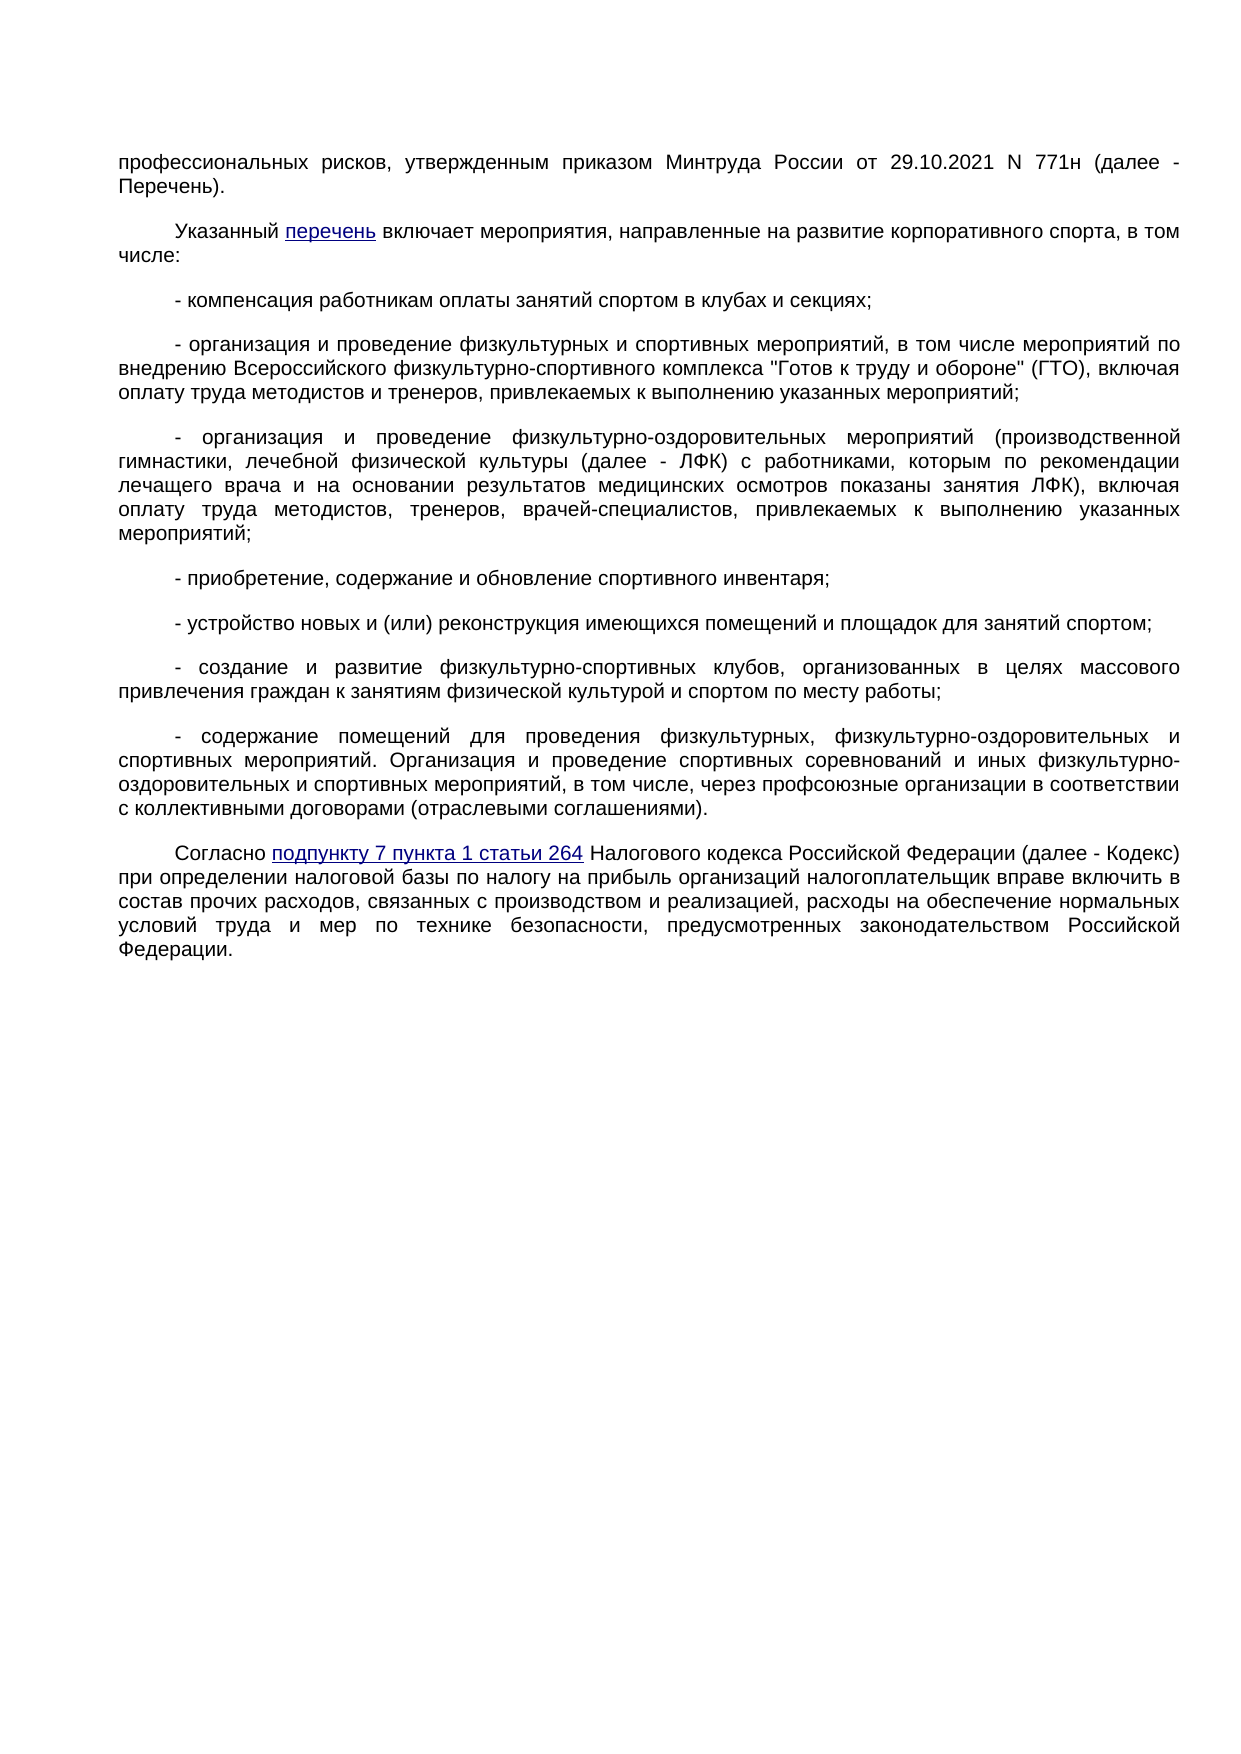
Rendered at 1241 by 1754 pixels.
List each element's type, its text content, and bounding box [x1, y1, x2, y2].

text - устройство новых и (или) реконструкция имеющихся помещений и площадок для занятий спортом; [118, 610, 1181, 634]
text - приобретение, содержание и обновление спортивного инвентаря; [118, 566, 1181, 589]
text Согласно подпункту 7 пункта 1 статьи 264 Налогового кодекса Российской Федерации (далее - Кодекс) при определении налоговой базы по налогу на прибыль организаций налогоплательщик вправе включить в состав прочих расходов, связанных с производством и реализацией, расходы на обеспечение нормальных условий труда и мер по технике безопасности, предусмотренных законодательством Российской Федерации. [118, 841, 1181, 960]
text - создание и развитие физкультурно-спортивных клубов, организованных в целях массового привлечения граждан к занятиям физической культурой и спортом по месту работы; [118, 655, 1181, 703]
text Указанный перечень включает мероприятия, направленные на развитие корпоративного спорта, в том числе: [118, 219, 1181, 267]
text - организация и проведение физкультурных и спортивных мероприятий, в том числе мероприятий по внедрению Всероссийского физкультурно-спортивного комплекса "Готов к труду и обороне" (ГТО), включая оплату труда методистов и тренеров, привлекаемых к выполнению указанных мероприятий; [118, 332, 1181, 404]
text - организация и проведение физкультурно-оздоровительных мероприятий (производственной гимнастики, лечебной физической культуры (далее - ЛФК) с работниками, которым по рекомендации лечащего врача и на основании результатов медицинских осмотров показаны занятия ЛФК), включая оплату труда методистов, тренеров, врачей-специалистов, привлекаемых к выполнению указанных мероприятий; [118, 425, 1181, 545]
text - содержание помещений для проведения физкультурных, физкультурно-оздоровительных и спортивных мероприятий. Организация и проведение спортивных соревнований и иных физкультурно-оздоровительных и спортивных мероприятий, в том числе, через профсоюзные организации в соответствии с коллективными договорами (отраслевыми соглашениями). [118, 724, 1181, 820]
text профессиональных рисков, утвержденным приказом Минтруда России от 29.10.2021 N 771н (далее - Перечень). [118, 150, 1181, 198]
text - компенсация работникам оплаты занятий спортом в клубах и секциях; [118, 287, 1181, 311]
